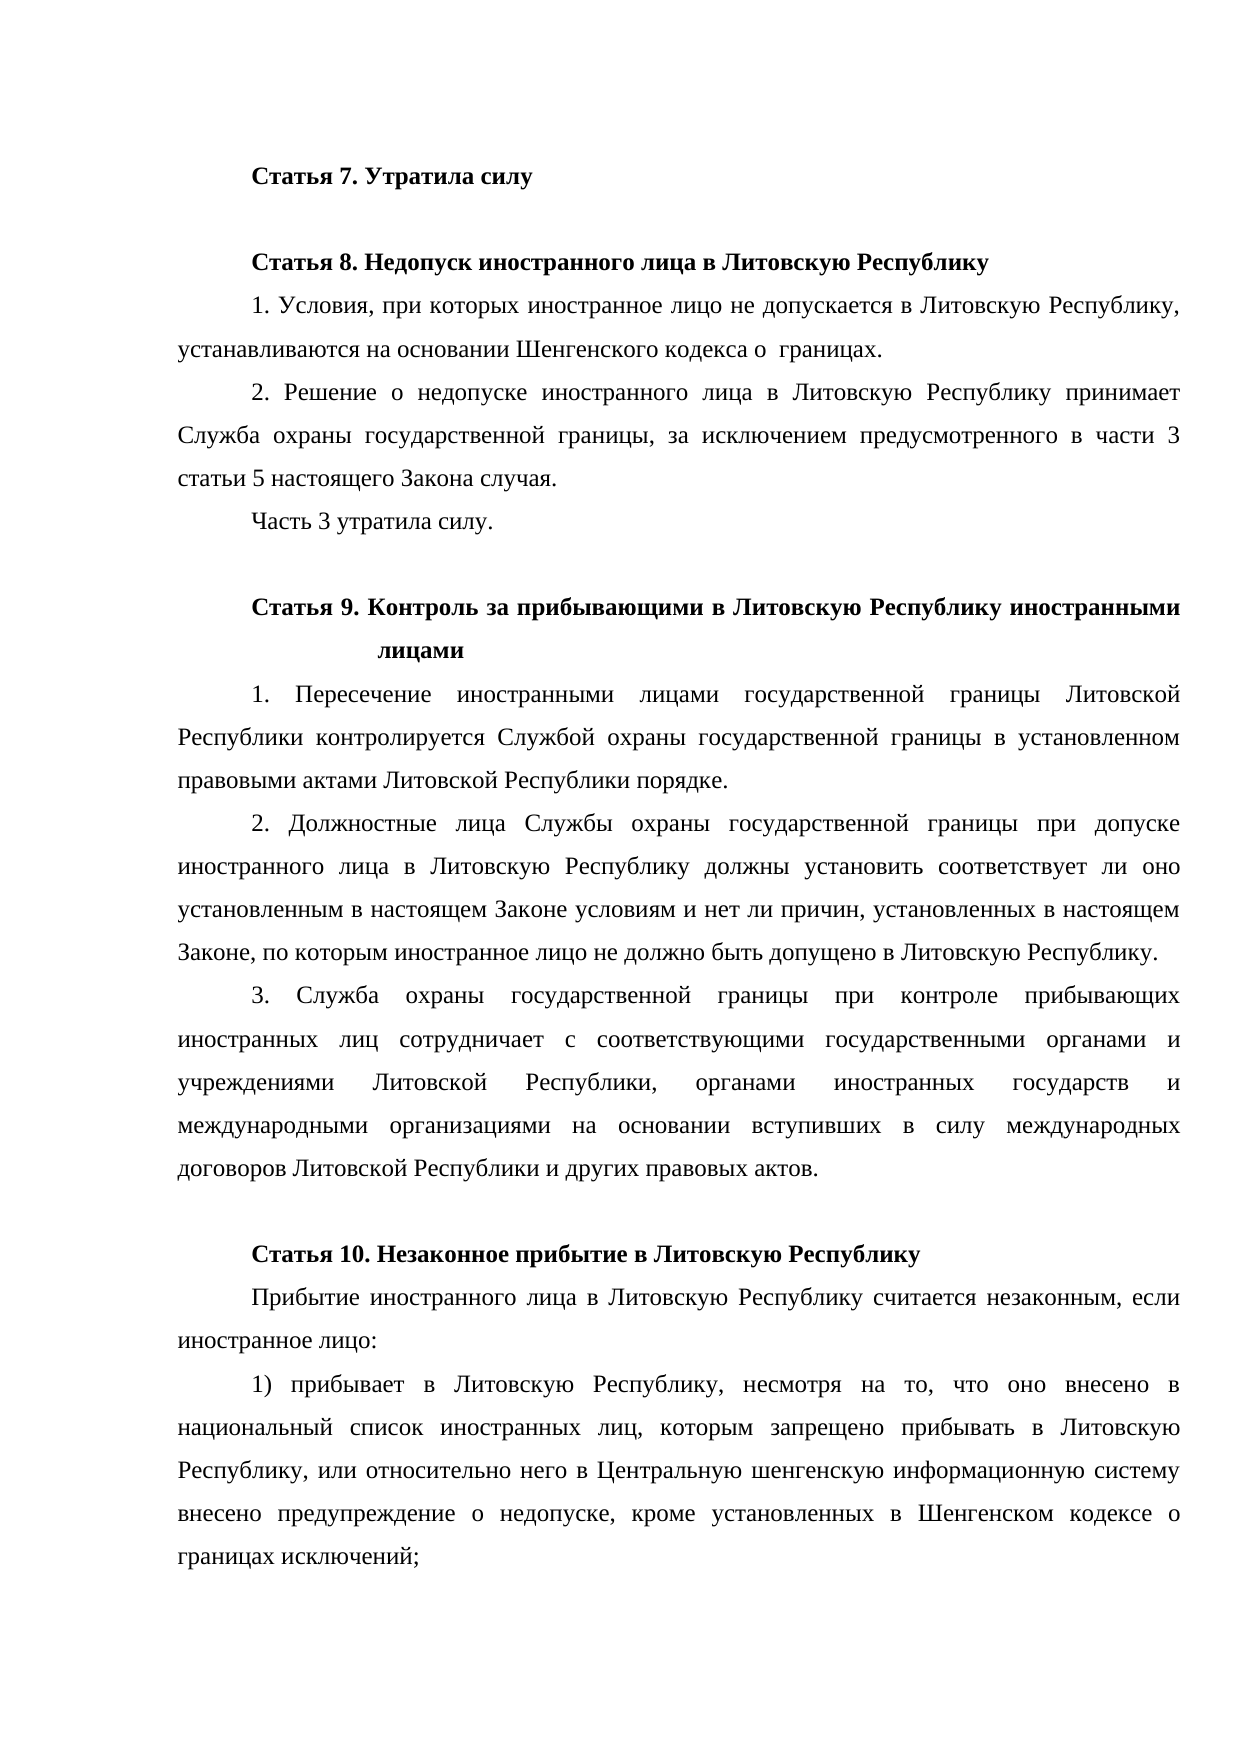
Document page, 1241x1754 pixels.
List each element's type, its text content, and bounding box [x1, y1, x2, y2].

text Часть 3 утратила силу. [177, 506, 1181, 535]
text Статья 9. Контроль за прибывающими в Литовскую Республику иностранными лицами [251, 592, 1181, 664]
text Статья 10. Незаконное прибытие в Литовскую Республику [177, 1239, 1181, 1268]
text 1. Условия, при которых иностранное лицо не допускается в Литовскую Республику, устанавливаются на основании Шенгенского кодекса о границах. [177, 291, 1181, 362]
text 1. Пересечение иностранными лицами государственной границы Литовской Республики контролируется Службой охраны государственной границы в установленном правовыми актами Литовской Республики порядке. [177, 679, 1181, 794]
text Статья 7. Утратила силу [177, 161, 1181, 190]
text 1) прибывает в Литовскую Республику, несмотря на то, что оно внесено в национальный список иностранных лиц, которым запрещено прибывать в Литовскую Республику, или относительно него в Центральную шенгенскую информационную систему внесено предупреждение о недопуске, кроме установленных в Шенгенском кодексе о границах исключений; [177, 1369, 1181, 1570]
text 2. Решение о недопуске иностранного лица в Литовскую Республику принимает Служба охраны государственной границы, за исключением предусмотренного в части 3 статьи 5 настоящего Закона случая. [177, 377, 1181, 492]
text 2. Должностные лица Службы охраны государственной границы при допуске иностранного лица в Литовскую Республику должны установить соответствует ли оно установленным в настоящем Законе условиям и нет ли причин, установленных в настоящем Законе, по которым иностранное лицо не должно быть допущено в Литовскую Республику. [177, 808, 1181, 966]
text Статья 8. Недопуск иностранного лица в Литовскую Республику [177, 247, 1181, 276]
text Прибытие иностранного лица в Литовскую Республику считается незаконным, если иностранное лицо: [177, 1282, 1181, 1354]
text 3. Служба охраны государственной границы при контроле прибывающих иностранных лиц сотрудничает с соответствующими государственными органами и учреждениями Литовской Республики, органами иностранных государств и международными организациями на основании вступивших в силу международных договоров Литовской Республики и других правовых актов. [177, 981, 1181, 1182]
